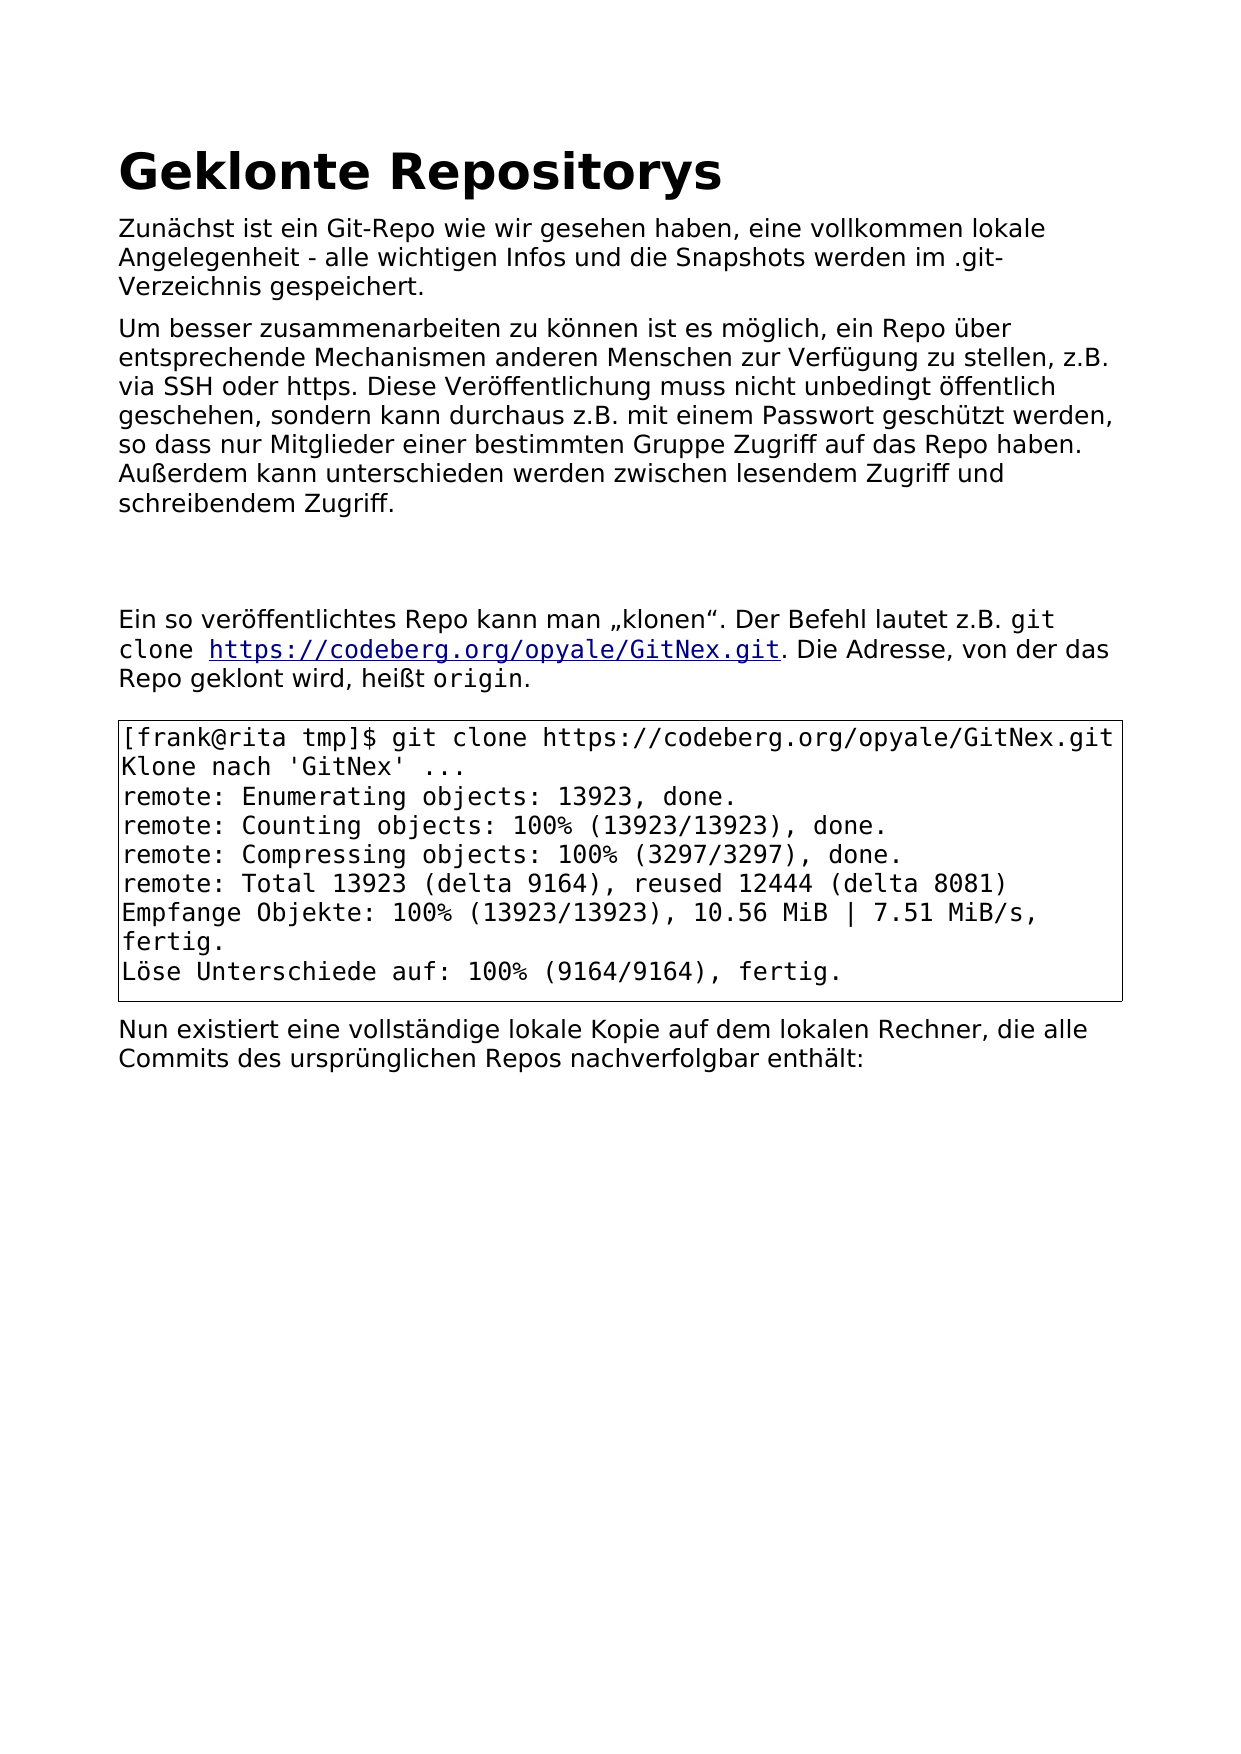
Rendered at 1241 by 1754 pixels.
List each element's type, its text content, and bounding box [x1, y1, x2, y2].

table_header [frank@rita tmp]$ git clone https://codeberg.org/opyale/GitNex.git Klone nach 'GitNex' ... remote: Enumerating objects: 13923, done. remote: Counting objects: 100% (13923/13923), done. remote: Compressing objects: 100% (3297/3297), done. remote: Total 13923 (delta 9164), reused 12444 (delta 8081) Empfange Objekte: 100% (13923/13923), 10.56 MiB | 7.51 MiB/s, fertig. Löse Unterschiede auf: 100% (9164/9164), fertig. [119, 721, 1122, 1001]
text Um besser zusammenarbeiten zu können ist es möglich, ein Repo über entsprechende Mechanismen anderen Menschen zur Verfügung zu stellen, z.B. via SSH oder https. Diese Veröffentlichung muss nicht unbedingt öffentlich geschehen, sondern kann durchaus z.B. mit einem Passwort geschützt werden, so dass nur Mitglieder einer bestimmten Gruppe Zugriff auf das Repo haben. Außerdem kann unterschieden werden zwischen lesendem Zugriff und schreibendem Zugriff. [118, 314, 1122, 518]
text Ein so veröffentlichtes Repo kann man „klonen“. Der Befehl lautet z.B. git clone https://codeberg.org/opyale/GitNex.git. Die Adresse, von der das Repo geklont wird, heißt origin. [118, 606, 1122, 693]
text Zunächst ist ein Git-Repo wie wir gesehen haben, eine vollkommen lokale Angelegenheit - alle wichtigen Infos und die Snapshots werden im .git-Verzeichnis gespeichert. [118, 214, 1122, 301]
subtitle Geklonte Repositorys [118, 143, 1122, 201]
text Nun existiert eine vollständige lokale Kopie auf dem lokalen Rechner, die alle Commits des ursprünglichen Repos nachverfolgbar enthält: [118, 1016, 1122, 1074]
